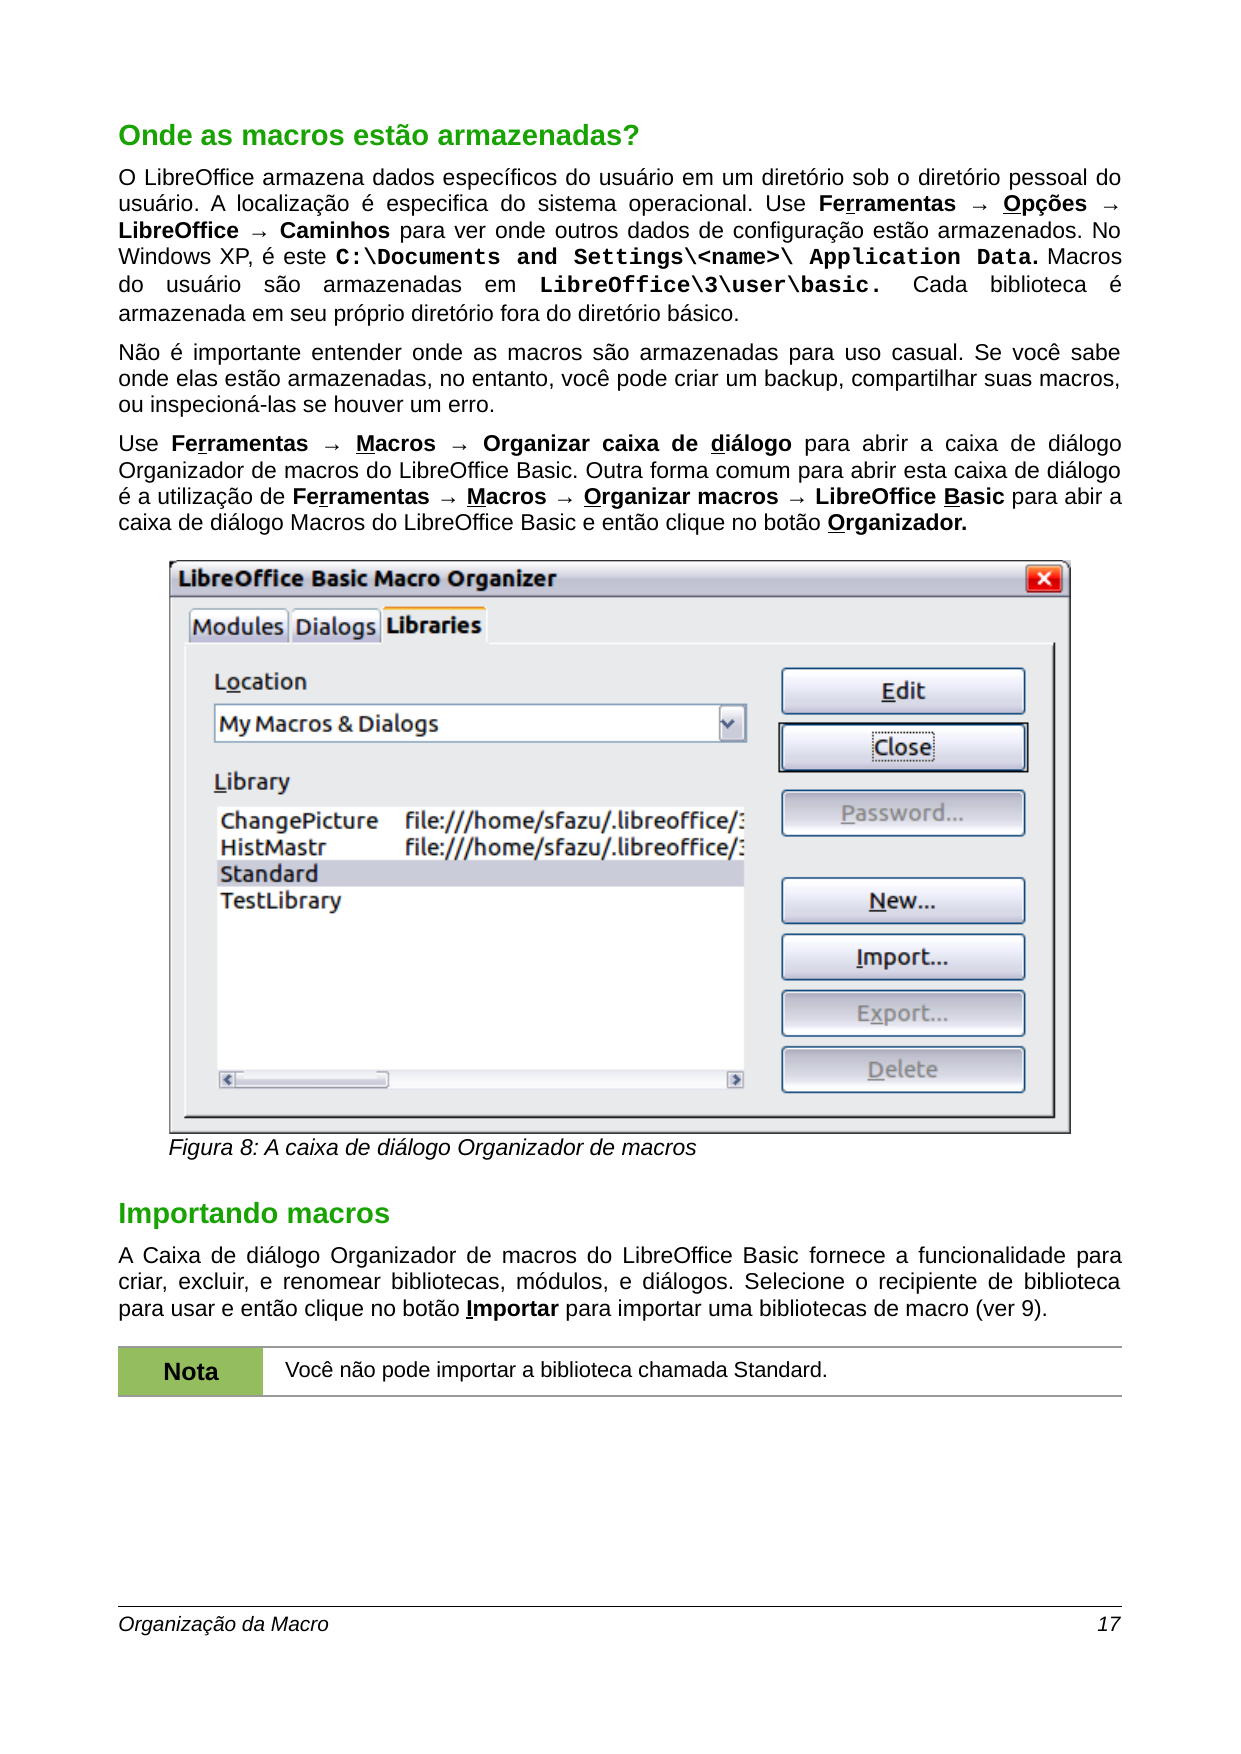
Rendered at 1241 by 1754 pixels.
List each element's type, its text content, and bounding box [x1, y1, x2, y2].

text Use Ferramentas → Macros → Organizar caixa de diálogo para abrir a caixa de diálogo Organizador de macros do LibreOffice Basic. Outra forma comum para abrir esta caixa de diálogo é a utilização de Ferramentas → Macros → Organizar macros → LibreOffice Basic para abir a caixa de diálogo Macros do LibreOffice Basic e então clique no botão Organizador. [118, 430, 1122, 536]
text O LibreOffice armazena dados específicos do usuário em um diretório sob o diretório pessoal do usuário. A localização é especifica do sistema operacional. Use Ferramentas → Opções → LibreOffice → Caminhos para ver onde outros dados de configuração estão armazenados. No Windows XP, é este C:\Documents and Settings\<name>\ Application Data. Macros do usuário são armazenadas em LibreOffice\3\user\basic. Cada biblioteca é armazenada em seu próprio diretório fora do diretório básico. [118, 164, 1122, 326]
picture [169, 560, 1071, 1134]
text Não é importante entender onde as macros são armazenadas para uso casual. Se você sabe onde elas estão armazenadas, no entanto, você pode criar um backup, compartilhar suas macros, ou inspecioná-las se houver um erro. [118, 339, 1122, 418]
text Figura 8: A caixa de diálogo Organizador de macros [168, 561, 1072, 1160]
subtitle Importando macros [118, 1196, 1122, 1229]
subtitle Onde as macros estão armazenadas? [118, 118, 1122, 152]
table_header Nota [118, 1348, 263, 1395]
text A Caixa de diálogo Organizador de macros do LibreOffice Basic fornece a funcionalidade para criar, excluir, e renomear bibliotecas, módulos, e diálogos. Selecione o recipiente de biblioteca para usar e então clique no botão Importar para importar uma bibliotecas de macro (ver Figura 9). [118, 1242, 1122, 1321]
table_header Você não pode importar a biblioteca chamada Standard. [264, 1348, 1122, 1395]
